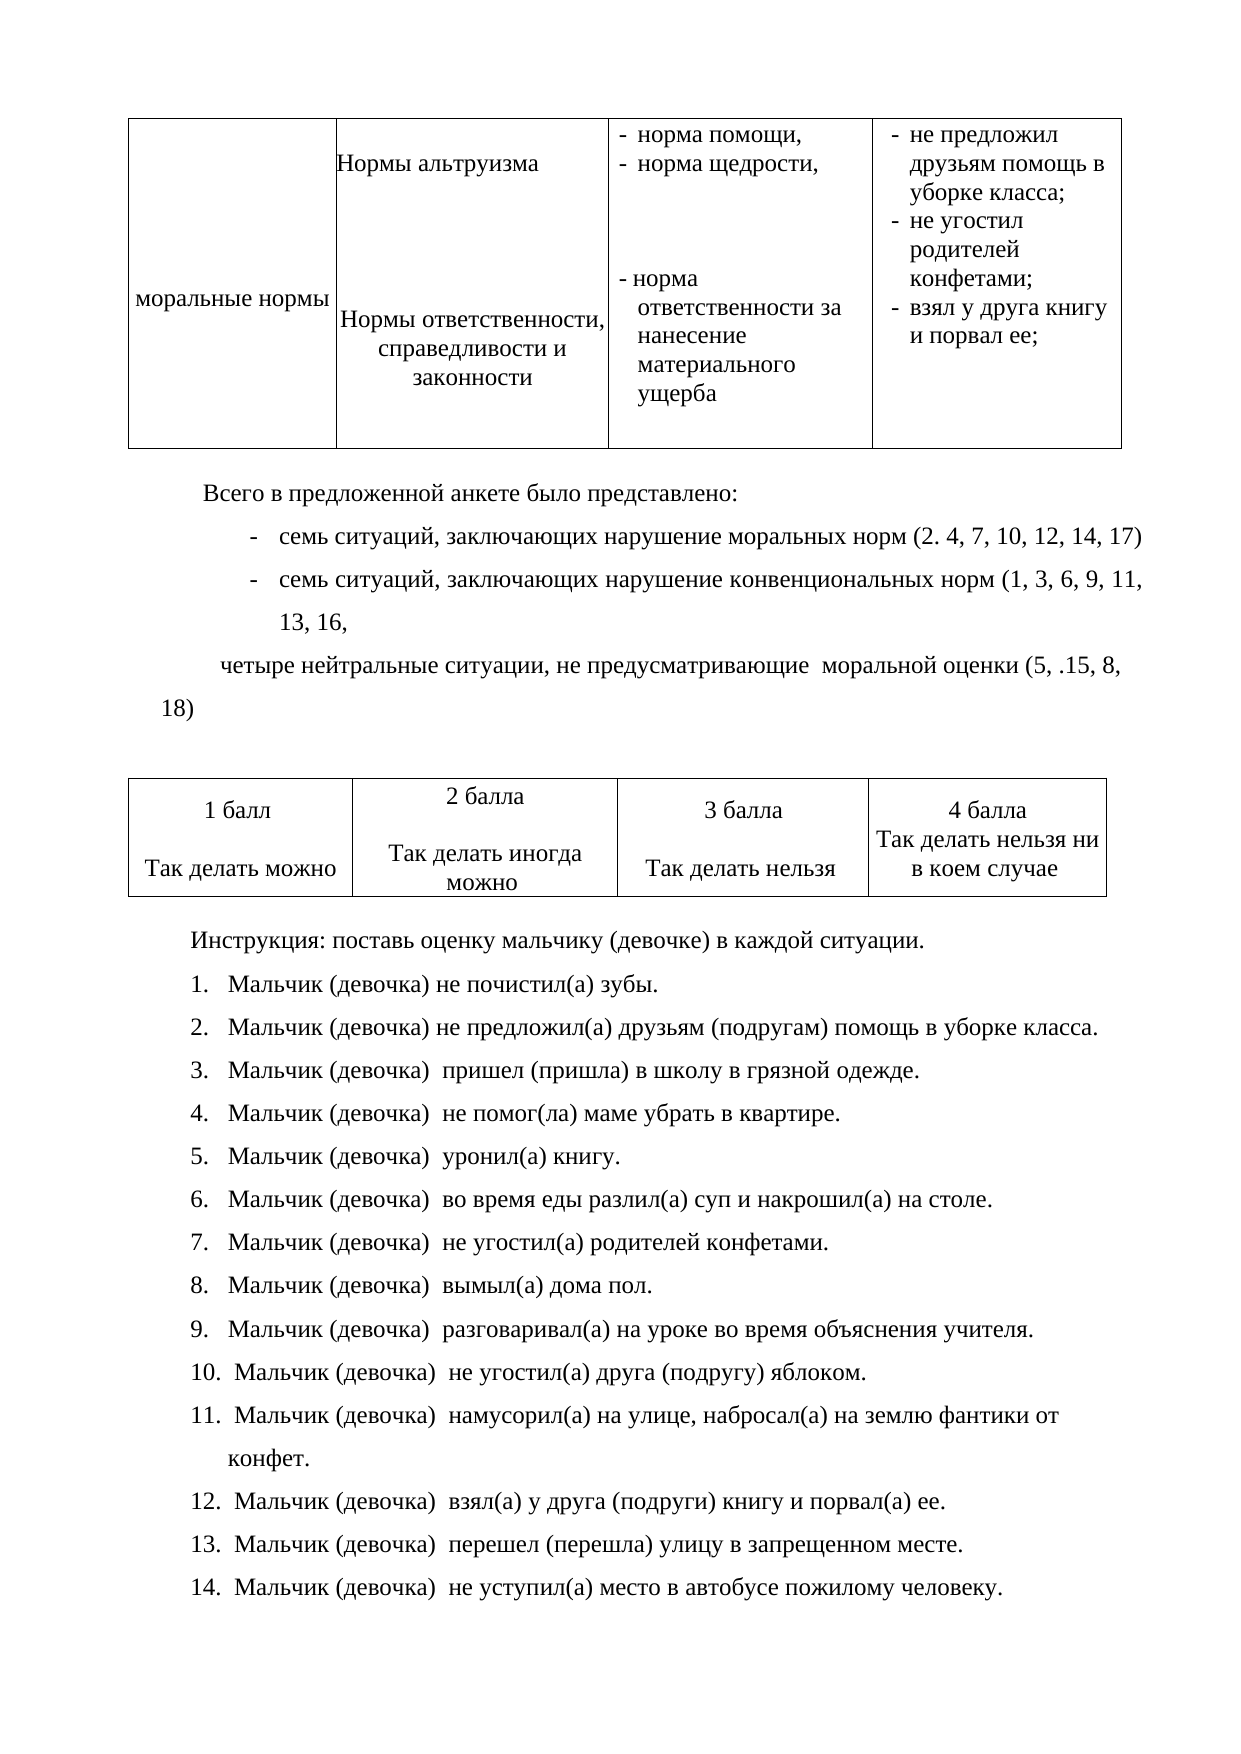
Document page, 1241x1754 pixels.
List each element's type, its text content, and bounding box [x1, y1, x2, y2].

list Мальчик (девочка) не предложил(а) друзьям (подругам) помощь в уборке класса. [190, 1012, 1144, 1041]
list Мальчик (девочка) во время еды разлил(а) суп и накрошил(а) на столе. [190, 1184, 1144, 1213]
table_cell моральные нормы [129, 119, 336, 448]
table_cell норма помощи, норма щедрости, норма ответственности за нанесение материального ущерба [609, 119, 872, 448]
table_cell не предложил друзьям помощь в уборке класса; не угостил родителей конфетами; взял у друга книгу и порвал ее; [873, 119, 1121, 448]
list Мальчик (девочка) взял(а) у друга (подруги) книгу и порвал(а) ее. [190, 1486, 1144, 1515]
table_cell Нормы альтруизма Нормы ответственности, справедливости и законности [337, 119, 608, 448]
list Мальчик (девочка) не угостил(а) родителей конфетами. [190, 1227, 1144, 1256]
table_header 2 балла Так делать иногда можно [353, 779, 617, 896]
list Мальчик (девочка) вымыл(а) дома пол. [190, 1271, 1144, 1299]
list Мальчик (девочка) не уступил(а) место в автобусе пожилому человеку. [190, 1572, 1144, 1601]
table_header 1 балл Так делать можно [129, 779, 352, 896]
list Мальчик (девочка) намусорил(а) на улице, набросал(а) на землю фантики от конфет. [190, 1400, 1144, 1472]
list Мальчик (девочка) разговаривал(а) на уроке во время объяснения учителя. [190, 1314, 1144, 1342]
list Мальчик (девочка) перешел (перешла) улицу в запрещенном месте. [190, 1529, 1144, 1558]
text Инструкция: поставь оценку мальчику (девочке) в каждой ситуации. [131, 926, 1144, 954]
list семь ситуаций, заключающих нарушение конвенциональных норм (1, 3, 6, 9, 11, 13, 16, [249, 564, 1144, 636]
text Всего в предложенной анкете было представлено: [131, 478, 1144, 506]
list семь ситуаций, заключающих нарушение моральных норм (2. 4, 7, 10, 12, 14, 17) [249, 521, 1144, 549]
list Мальчик (девочка) не помог(ла) маме убрать в квартире. [190, 1098, 1144, 1127]
list Мальчик (девочка) не угостил(а) друга (подругу) яблоком. [190, 1357, 1144, 1386]
list Мальчик (девочка) уронил(а) книгу. [190, 1141, 1144, 1170]
text четыре нейтральные ситуации, не предусматривающие моральной оценки (5, .15, 8, 18) [161, 650, 1144, 722]
list Мальчик (девочка) пришел (пришла) в школу в грязной одежде. [190, 1055, 1144, 1084]
table_header 3 балла Так делать нельзя [618, 779, 868, 896]
table_header 4 балла Так делать нельзя ни в коем случае [869, 779, 1106, 896]
list Мальчик (девочка) не почистил(а) зубы. [190, 969, 1144, 997]
